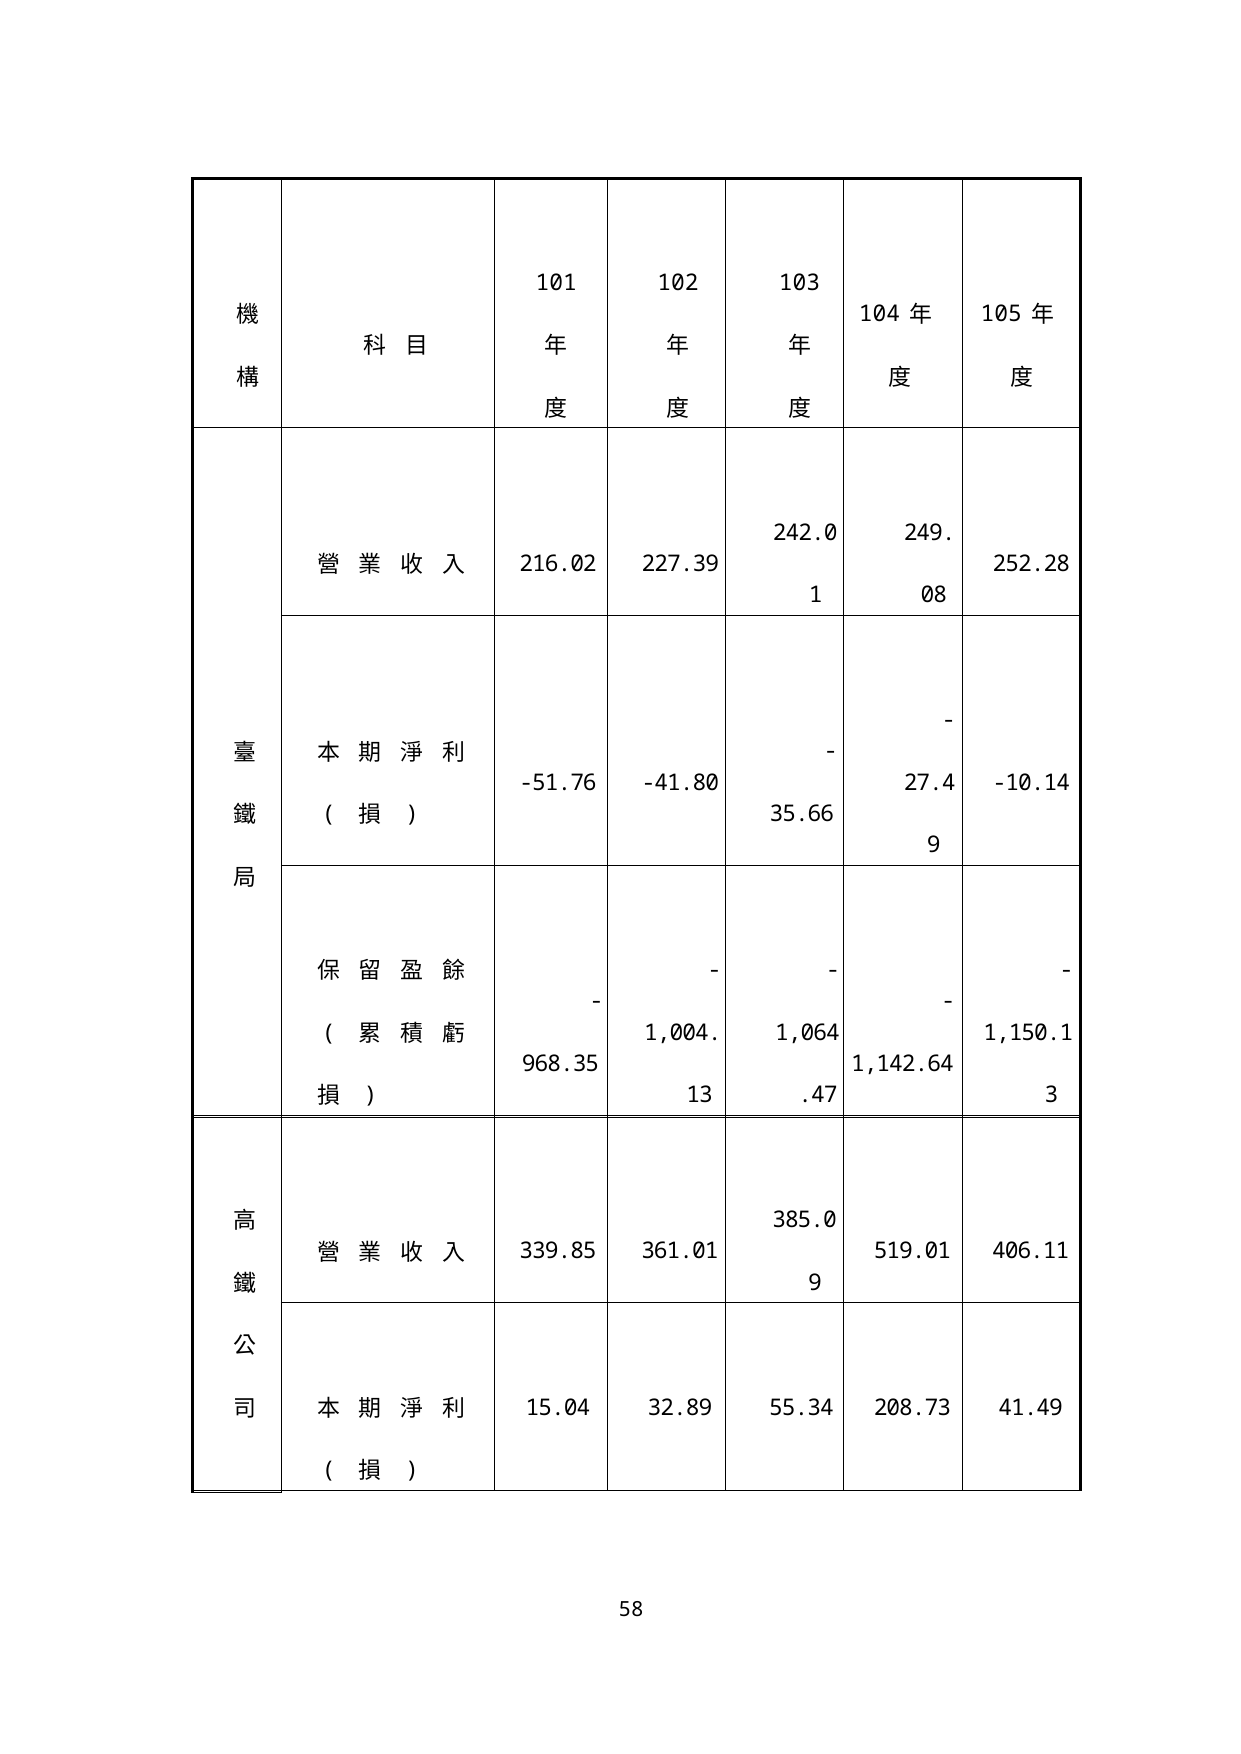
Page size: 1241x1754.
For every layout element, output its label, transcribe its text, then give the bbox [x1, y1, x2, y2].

table_cell 216.02 [495, 428, 607, 615]
table_cell 15.04 [495, 1303, 607, 1490]
table_header 101年度 [495, 180, 607, 427]
table_cell -41.80 [608, 616, 725, 865]
table_cell -51.76 [495, 616, 607, 865]
table_cell 339.85 [495, 1118, 607, 1302]
table_cell 252.28 [963, 428, 1079, 615]
table_cell -10.14 [963, 616, 1079, 865]
table_header 103年度 [726, 180, 843, 427]
table_cell 本期淨利(損) [282, 1303, 494, 1490]
table_header 機構 [194, 180, 281, 427]
table_cell 406.11 [963, 1118, 1079, 1302]
table_cell 249.08 [844, 428, 962, 615]
table_cell -1,064.47 [726, 866, 843, 1115]
table_cell 本期淨利(損) [282, 616, 494, 865]
table_cell 242.01 [726, 428, 843, 615]
table_cell -968.35 [495, 866, 607, 1115]
table_cell -1,142.64 [844, 866, 962, 1115]
table_cell 519.01 [844, 1118, 962, 1302]
table_header 104年度 [844, 180, 962, 427]
table_cell 營業收入 [282, 428, 494, 615]
table_cell -27.49 [844, 616, 962, 865]
table_cell 55.34 [726, 1303, 843, 1490]
table_header 105年度 [963, 180, 1079, 427]
table_cell 208.73 [844, 1303, 962, 1490]
table_cell 227.39 [608, 428, 725, 615]
table_cell 41.49 [963, 1303, 1079, 1490]
table_cell -35.66 [726, 616, 843, 865]
table_cell 385.09 [726, 1118, 843, 1302]
table_cell 保留盈餘(累積虧損) [282, 866, 494, 1115]
table_cell -1,004.13 [608, 866, 725, 1115]
table_header 科目 [282, 180, 494, 427]
table_cell -1,150.13 [963, 866, 1079, 1115]
table_cell 臺鐵局 [194, 428, 281, 1115]
table_cell 32.89 [608, 1303, 725, 1490]
table_cell 營業收入 [282, 1118, 494, 1302]
table_cell 361.01 [608, 1118, 725, 1302]
table_header 102年度 [608, 180, 725, 427]
table_cell 高鐵 公司 [194, 1118, 281, 1490]
